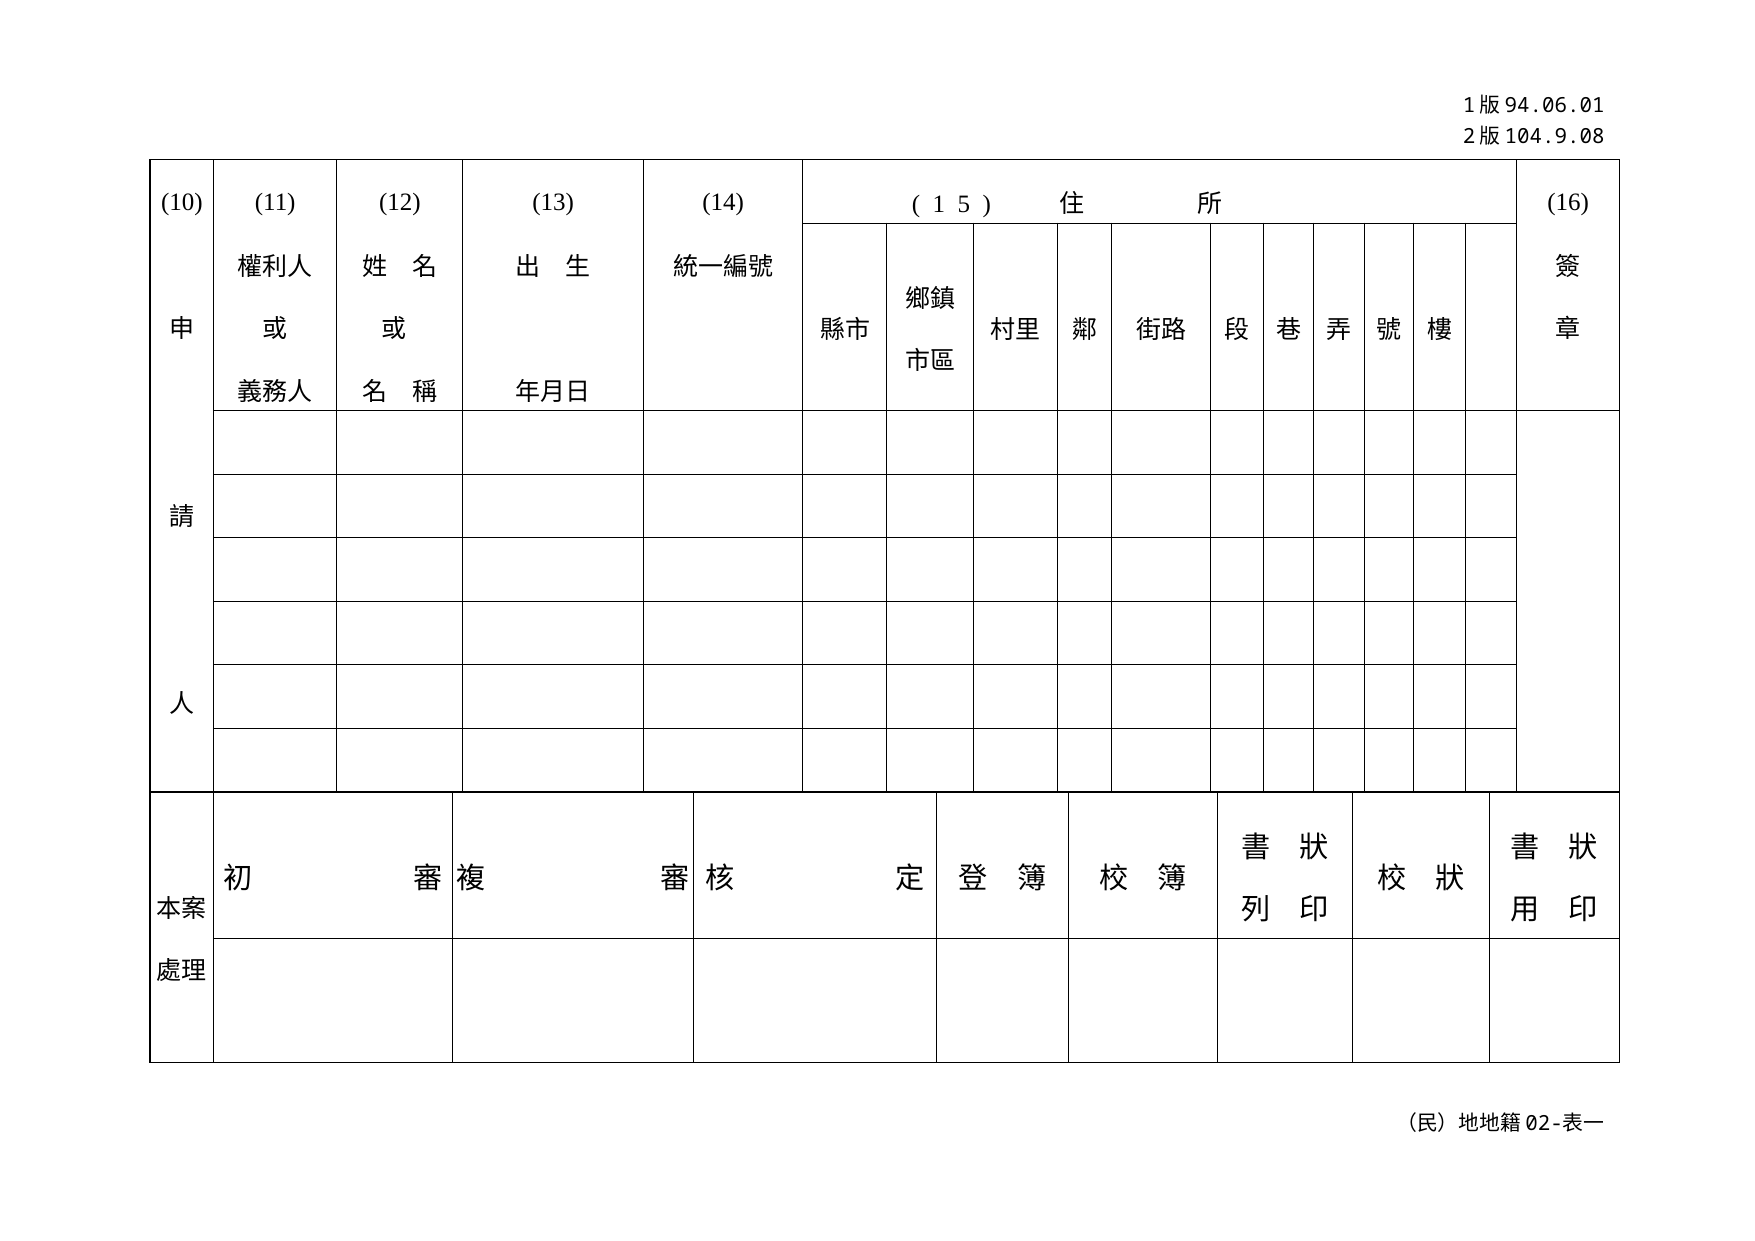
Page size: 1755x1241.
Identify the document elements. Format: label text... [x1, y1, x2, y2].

table_cell 鄰 [1058, 224, 1111, 410]
table_cell [1466, 538, 1516, 601]
table_cell [337, 665, 462, 728]
table_cell [1112, 729, 1210, 791]
table_cell [1264, 538, 1313, 601]
table_cell [974, 538, 1057, 601]
table_cell [1466, 224, 1516, 410]
table_cell [1058, 475, 1111, 537]
table_cell [694, 939, 936, 1062]
table_cell [1264, 729, 1313, 791]
table_cell [974, 665, 1057, 728]
table_cell [974, 411, 1057, 474]
table_cell [644, 538, 802, 601]
table_cell [1414, 475, 1465, 537]
table_cell 樓 [1414, 224, 1465, 410]
table_cell 書 狀 用 印 [1490, 793, 1619, 938]
table_cell [1058, 665, 1111, 728]
table_cell 街路 [1112, 224, 1210, 410]
table_cell [1264, 665, 1313, 728]
table_cell [1314, 665, 1364, 728]
table_cell 核 定 [694, 793, 936, 938]
table_cell [1112, 538, 1210, 601]
table_cell [1314, 729, 1364, 791]
table_cell [1211, 538, 1263, 601]
table_cell [1211, 602, 1263, 664]
table_cell [1211, 411, 1263, 474]
table_cell [1620, 791, 1626, 938]
table_cell [463, 475, 643, 537]
table_cell [1058, 729, 1111, 791]
table_cell [214, 538, 336, 601]
table_cell [1414, 665, 1465, 728]
table_cell 複 審 [453, 793, 693, 938]
table_cell [1620, 537, 1626, 601]
table_cell [1365, 602, 1413, 664]
table_cell 校 狀 [1353, 793, 1489, 938]
table_cell [1264, 411, 1313, 474]
table_cell 巷 [1264, 224, 1313, 410]
table_cell [1620, 728, 1626, 791]
table_cell (13) 出 生 年月日 [463, 160, 643, 410]
table_cell [974, 602, 1057, 664]
table_cell [214, 411, 336, 474]
table_cell [214, 665, 336, 728]
table_cell (15) 住 所 [803, 160, 1516, 223]
table_cell [1365, 411, 1413, 474]
table_cell [1069, 939, 1217, 1062]
table_cell 弄 [1314, 224, 1364, 410]
table_cell [937, 939, 1068, 1062]
table_cell [1466, 602, 1516, 664]
table_cell [803, 538, 886, 601]
table_cell [644, 602, 802, 664]
table_cell [1466, 475, 1516, 537]
table_cell [1264, 602, 1313, 664]
table_cell (14) 統一編號 [644, 160, 802, 410]
table_cell [803, 665, 886, 728]
table_cell [337, 538, 462, 601]
table_cell [1112, 665, 1210, 728]
table_cell [463, 602, 643, 664]
table_cell [887, 411, 973, 474]
table_cell [1314, 602, 1364, 664]
table_cell [463, 411, 643, 474]
table_cell [887, 729, 973, 791]
table_cell [887, 602, 973, 664]
table_cell [1466, 729, 1516, 791]
table_cell [1365, 729, 1413, 791]
table_cell (10) 申 請 人 [151, 160, 213, 791]
table_cell [803, 602, 886, 664]
table_cell [887, 475, 973, 537]
table_cell 書 狀 列 印 [1218, 793, 1352, 938]
table_cell 鄉鎮 市區 [887, 224, 973, 410]
table_cell [1112, 411, 1210, 474]
table_cell [1211, 475, 1263, 537]
table_cell [644, 475, 802, 537]
table_cell [1620, 664, 1626, 728]
table_cell 校 簿 [1069, 793, 1217, 938]
table_cell (12) 姓 名 或 名 稱 [337, 160, 462, 410]
table_cell [1218, 939, 1352, 1062]
table_cell [1620, 601, 1626, 664]
table_cell [1414, 538, 1465, 601]
table_cell [1466, 665, 1516, 728]
table_cell (11) 權利人 或 義務人 [214, 160, 336, 410]
table_cell [1058, 602, 1111, 664]
table_cell [1490, 939, 1619, 1062]
table_cell [1365, 538, 1413, 601]
table_cell [803, 475, 886, 537]
table_cell [453, 939, 693, 1062]
table_cell 本案處理經過情形︵ 以下各欄 申請人請勿填寫 ︶ [151, 793, 213, 1062]
table_cell [1211, 729, 1263, 791]
table_cell [214, 475, 336, 537]
table_cell [803, 729, 886, 791]
table_cell [463, 665, 643, 728]
table_cell [1414, 729, 1465, 791]
table_cell (16) 簽 章 [1517, 160, 1619, 410]
table_cell [1353, 939, 1489, 1062]
table_cell [1211, 665, 1263, 728]
table_cell [1314, 411, 1364, 474]
table_cell [1314, 475, 1364, 537]
table_cell [887, 665, 973, 728]
table_cell [644, 729, 802, 791]
table_cell [1112, 602, 1210, 664]
table_cell [1414, 602, 1465, 664]
table_cell 段 [1211, 224, 1263, 410]
table_cell [1414, 411, 1465, 474]
table_cell [337, 475, 462, 537]
table_cell [1058, 411, 1111, 474]
table_cell [1314, 538, 1364, 601]
table_cell [1620, 410, 1626, 474]
table_cell [337, 411, 462, 474]
table_cell 號 [1365, 224, 1413, 410]
table_cell 縣市 [803, 224, 886, 410]
table_cell [1620, 474, 1626, 537]
table_cell [214, 602, 336, 664]
table_cell [463, 729, 643, 791]
table_cell [974, 475, 1057, 537]
table_cell [1620, 223, 1626, 410]
table_cell [803, 411, 886, 474]
table_cell 村里 [974, 224, 1057, 410]
table_cell 初 審 [214, 793, 452, 938]
table_cell [644, 411, 802, 474]
table_cell [974, 729, 1057, 791]
table_cell [214, 729, 336, 791]
table_cell [1517, 411, 1619, 791]
table_cell [1365, 475, 1413, 537]
table_cell 登 簿 [937, 793, 1068, 938]
table_cell [1112, 475, 1210, 537]
table_cell [1264, 475, 1313, 537]
table_cell [887, 538, 973, 601]
table_cell [1365, 665, 1413, 728]
table_cell [1058, 538, 1111, 601]
table_cell [337, 729, 462, 791]
table_cell [214, 939, 452, 1062]
table_cell [1466, 411, 1516, 474]
table_cell [337, 602, 462, 664]
table_cell [644, 665, 802, 728]
table_cell [1620, 938, 1626, 1062]
table_cell [463, 538, 643, 601]
table_cell [1620, 159, 1626, 223]
